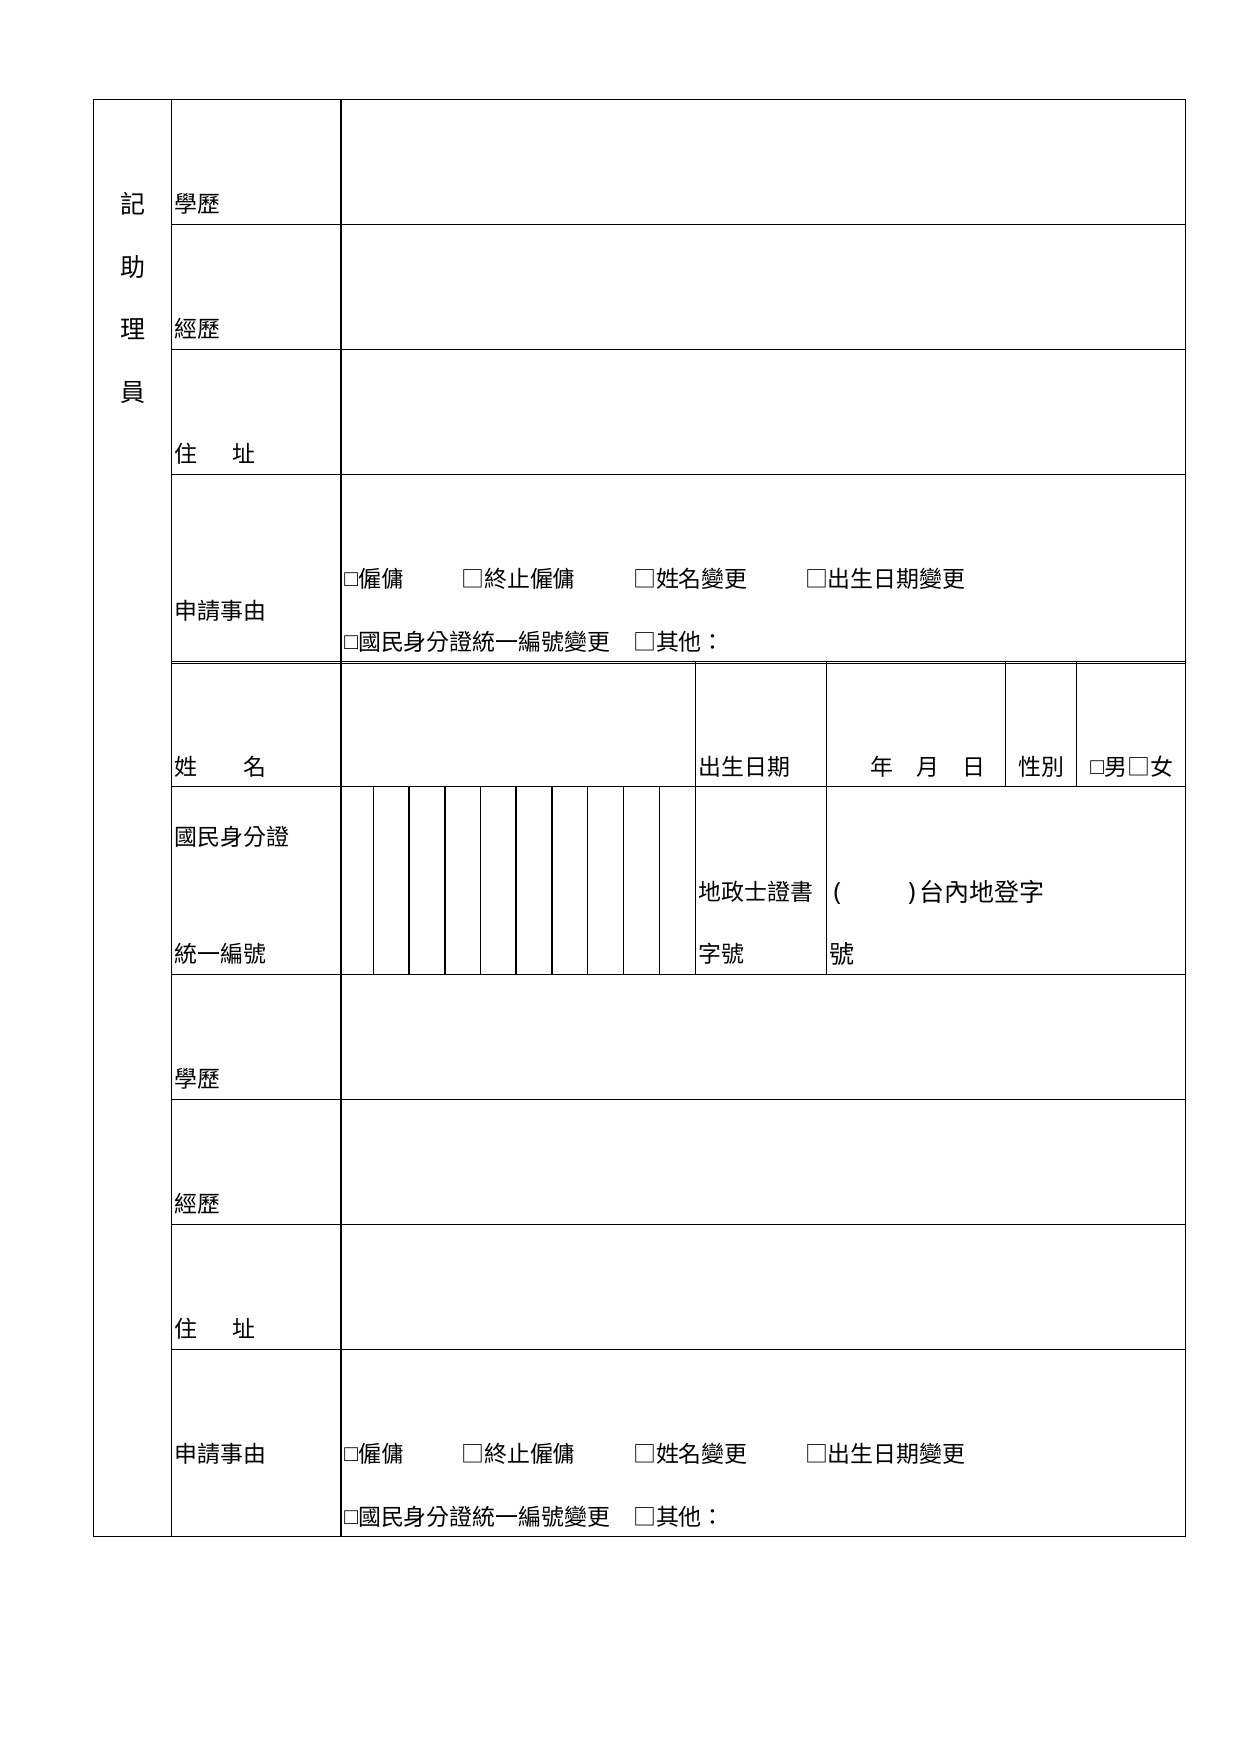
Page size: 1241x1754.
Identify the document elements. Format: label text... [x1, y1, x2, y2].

table_cell 出生日期 [696, 664, 826, 786]
table_cell ( )台內地登字 號 [827, 787, 1185, 974]
table_cell [588, 787, 623, 974]
table_cell [481, 787, 515, 974]
table_cell 性別 [1006, 664, 1076, 786]
table_cell 國民身分證 統一編號 [172, 787, 340, 974]
table_cell [374, 787, 408, 974]
table_cell 學歷 [172, 975, 340, 1099]
table_cell [342, 1225, 1185, 1349]
table_cell [553, 787, 587, 974]
table_cell [342, 350, 1185, 474]
table_cell [342, 100, 1185, 224]
table_cell 住 址 [172, 350, 340, 474]
table_cell □僱傭 □終止僱傭 □姓名變更 □出生日期變更 □國民身分證統一編號變更 □其他： [342, 1350, 1185, 1536]
table_cell □僱傭 □終止僱傭 □姓名變更 □出生日期變更 □國民身分證統一編號變更 □其他： [342, 475, 1185, 661]
table_cell [446, 787, 480, 974]
table_cell [342, 664, 695, 786]
table_cell 經歷 [172, 1100, 340, 1224]
table_cell [342, 225, 1185, 349]
table_cell [517, 787, 551, 974]
table_cell [410, 787, 444, 974]
table_cell [1186, 99, 1203, 1536]
table_cell 年 月 日 [827, 664, 1005, 786]
table_cell 住 址 [172, 1225, 340, 1349]
table_cell 申請事由 [172, 475, 340, 661]
table_cell 姓 名 [172, 664, 340, 786]
table_cell 地政士證書字號 [696, 787, 826, 974]
table_cell 學歷 [172, 100, 340, 224]
table_cell □男□女 [1077, 664, 1185, 786]
table_cell 申請事由 [172, 1350, 340, 1536]
table_cell [342, 787, 373, 974]
table_cell [342, 975, 1185, 1099]
table_cell [660, 787, 695, 974]
table_cell [342, 1100, 1185, 1224]
table_cell 記 助 理 員 [94, 100, 171, 1536]
table_cell [624, 787, 659, 974]
table_cell 經歷 [172, 225, 340, 349]
